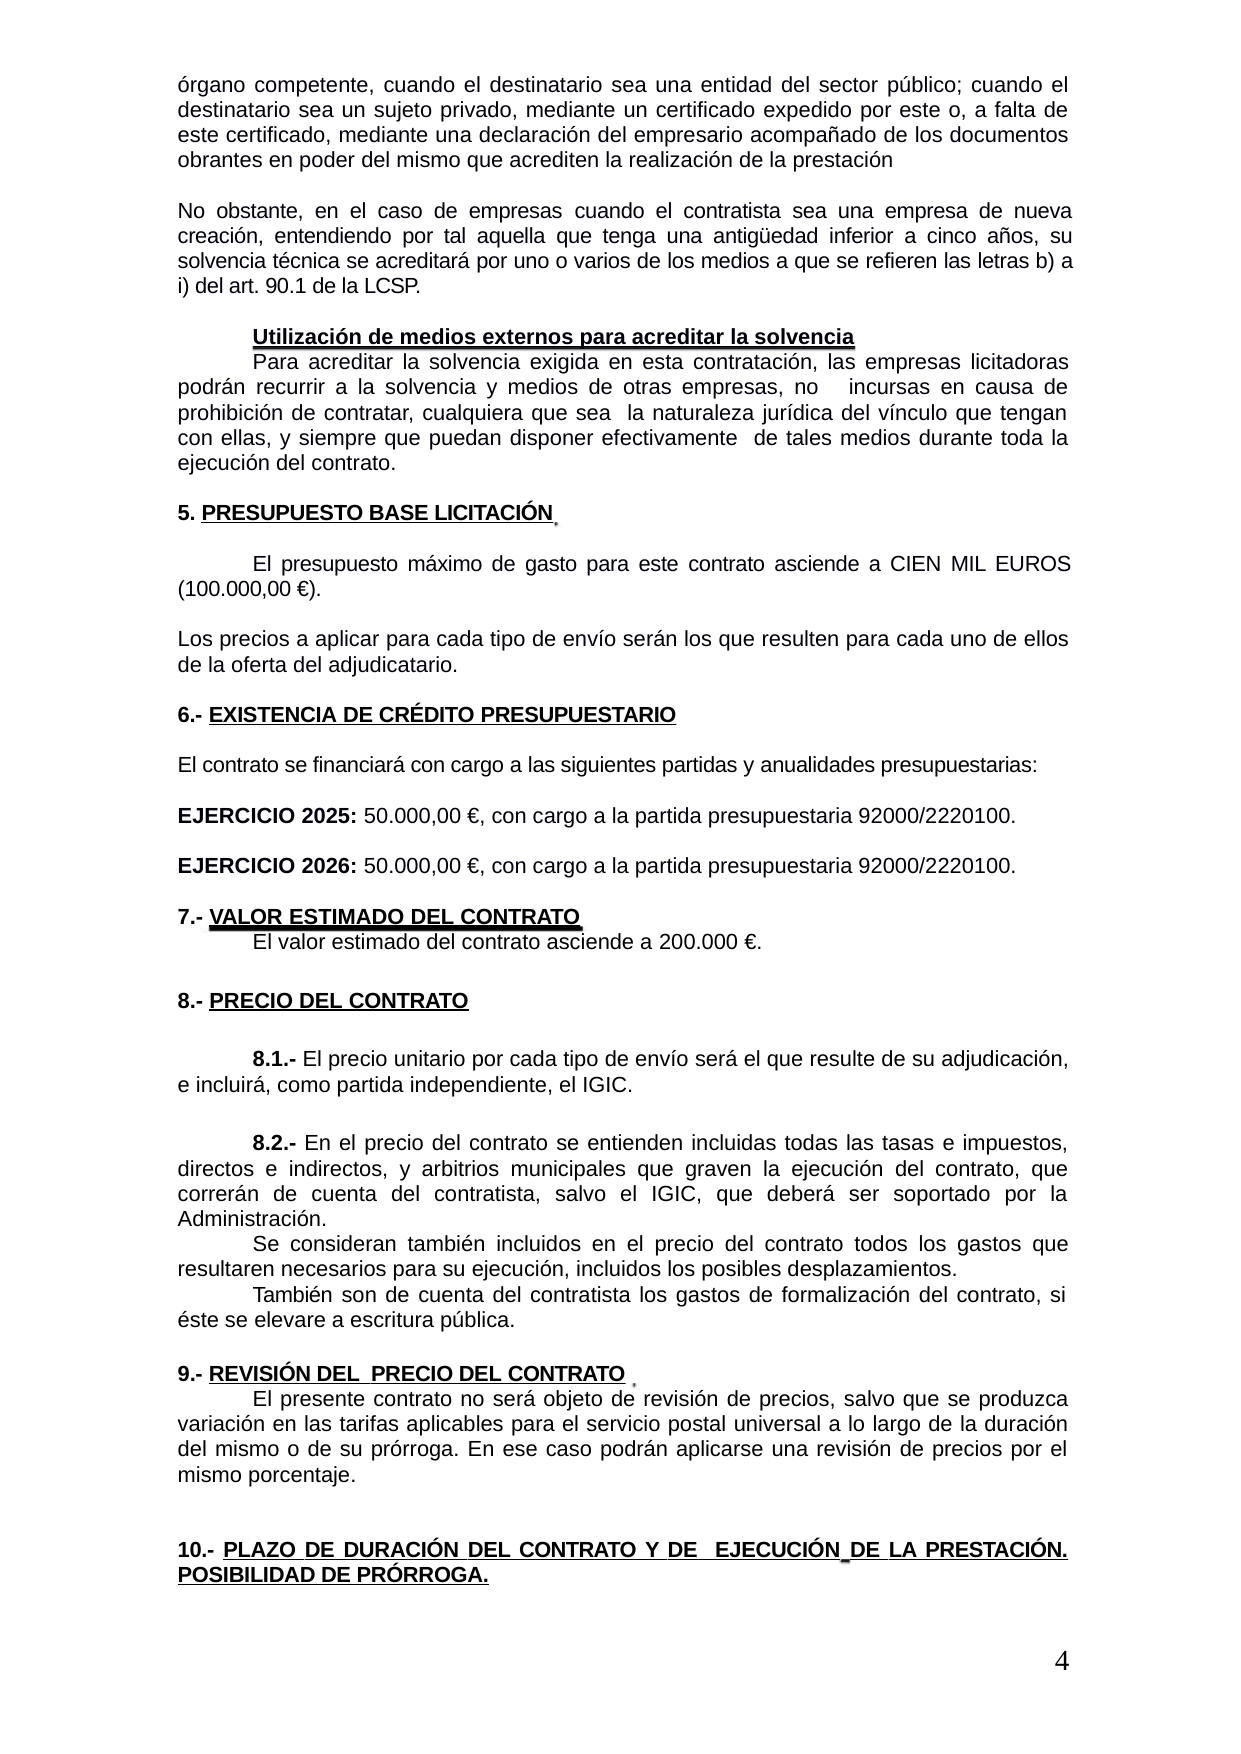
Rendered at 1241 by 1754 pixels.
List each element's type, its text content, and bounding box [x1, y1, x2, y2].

text prohibición de contratar, cualquiera que sea la naturaleza jurídica del vínculo que tengan [177, 400, 1092, 425]
text directos e indirectos, y arbitrios municipales que graven la ejecución del contrato, que [177, 1156, 1093, 1181]
text creación, entendiendo por tal aquella que tenga una antigüedad inferior a cinco años, su [177, 224, 1093, 248]
text (100.000,00 €). [177, 577, 1093, 601]
text Administración. [177, 1207, 1093, 1231]
text obrantes en poder del mismo que acrediten la realización de la prestación [177, 148, 1093, 173]
text podrán recurrir a la solvencia y medios de otras empresas, no [177, 375, 843, 400]
text 5. PRESUPUESTO BASE LICITACIÓN [177, 501, 579, 526]
text El presente contrato no será objeto de revisión de precios, salvo que se produzca [252, 1387, 1093, 1411]
text correrán de cuenta del contratista, salvo el IGIC, que deberá ser soportado por la [177, 1182, 1093, 1206]
text variación en las tarifas aplicables para el servicio postal universal a lo largo de la duración [177, 1412, 1092, 1437]
text .- REVISIÓN DEL PRECIO DEL CONTRATO [189, 1362, 651, 1386]
text de la oferta del adjudicatario. [177, 652, 1093, 677]
text ejecución del contrato. [177, 451, 1092, 475]
text destinatario sea un sujeto privado, mediante un certificado expedido por este o, a falta de [177, 98, 1093, 122]
text e incluirá, como partida independiente, el IGIC. [177, 1072, 658, 1097]
text órgano competente, cuando el destinatario sea una entidad del sector público; cuando el [177, 73, 1093, 97]
text con ellas, y siempre que puedan disponer efectivamente de tales medios durante toda la [177, 426, 1092, 450]
text 8.- PRECIO DEL CONTRATO [177, 988, 495, 1013]
text El contrato se financiará con cargo a las siguientes partidas y anualidades presupuestarias: [177, 753, 1060, 778]
text POSIBILIDAD DE PRÓRROGA. [177, 1563, 513, 1588]
text No obstante, en el caso de empresas cuando el contratista sea una empresa de nueva [177, 199, 1093, 223]
text Utilización de medios externos para acreditar la solvencia [252, 325, 1093, 349]
text este certificado, mediante una declaración del empresario acompañado de los documentos [177, 123, 1093, 148]
text 8.2.- En el precio del contrato se entienden incluidas todas las tasas e impuestos, [252, 1131, 1093, 1156]
text Para acreditar la solvencia exigida en esta contratación, las empresas licitadoras [252, 350, 1093, 374]
text También son de cuenta del contratista los gastos de formalización del contrato, si [252, 1282, 1093, 1307]
text mismo porcentaje. [177, 1462, 1092, 1487]
text resultaren necesarios para su ejecución, incluidos los posibles desplazamientos. [177, 1257, 1093, 1282]
text Los precios a aplicar para cada tipo de envío serán los que resulten para cada uno de ellos [177, 627, 1093, 652]
text El valor estimado del contrato asciende a 200.000 €. [252, 930, 787, 954]
text 10.- PLAZO DE DURACIÓN DEL CONTRATO Y DE EJECUCIÓN DE LA PRESTACIÓN. [177, 1538, 1094, 1562]
text 7.- VALOR ESTIMADO DEL CONTRATO [177, 904, 608, 929]
text Se consideran también incluidos en el precio del contrato todos los gastos que [252, 1232, 1093, 1257]
text del mismo o de su prórroga. En ese caso podrán aplicarse una revisión de precios por el [177, 1437, 1092, 1462]
text 9 [177, 1362, 189, 1386]
text EJERCICIO 2026: 50.000,00 €, con cargo a la partida presupuestaria 92000/2220100. [177, 854, 1060, 879]
text 4 [1054, 1645, 1094, 1677]
text solvencia técnica se acreditará por uno o varios de los medios a que se refieren las letras b) a [177, 249, 1093, 274]
text El presupuesto máximo de gasto para este contrato asciende a CIEN MIL EUROS [252, 552, 1093, 576]
text éste se elevare a escritura pública. [177, 1308, 1093, 1332]
text 8.1.- El precio unitario por cada tipo de envío será el que resulte de su adjudicación, [252, 1047, 1093, 1072]
text EJERCICIO 2025: 50.000,00 €, con cargo a la partida presupuestaria 92000/2220100. [177, 804, 1060, 828]
text incursas en causa de [849, 375, 1093, 400]
text 6.- EXISTENCIA DE CRÉDITO PRESUPUESTARIO [177, 703, 700, 727]
text i) del art. 90.1 de la LCSP. [177, 274, 1093, 299]
